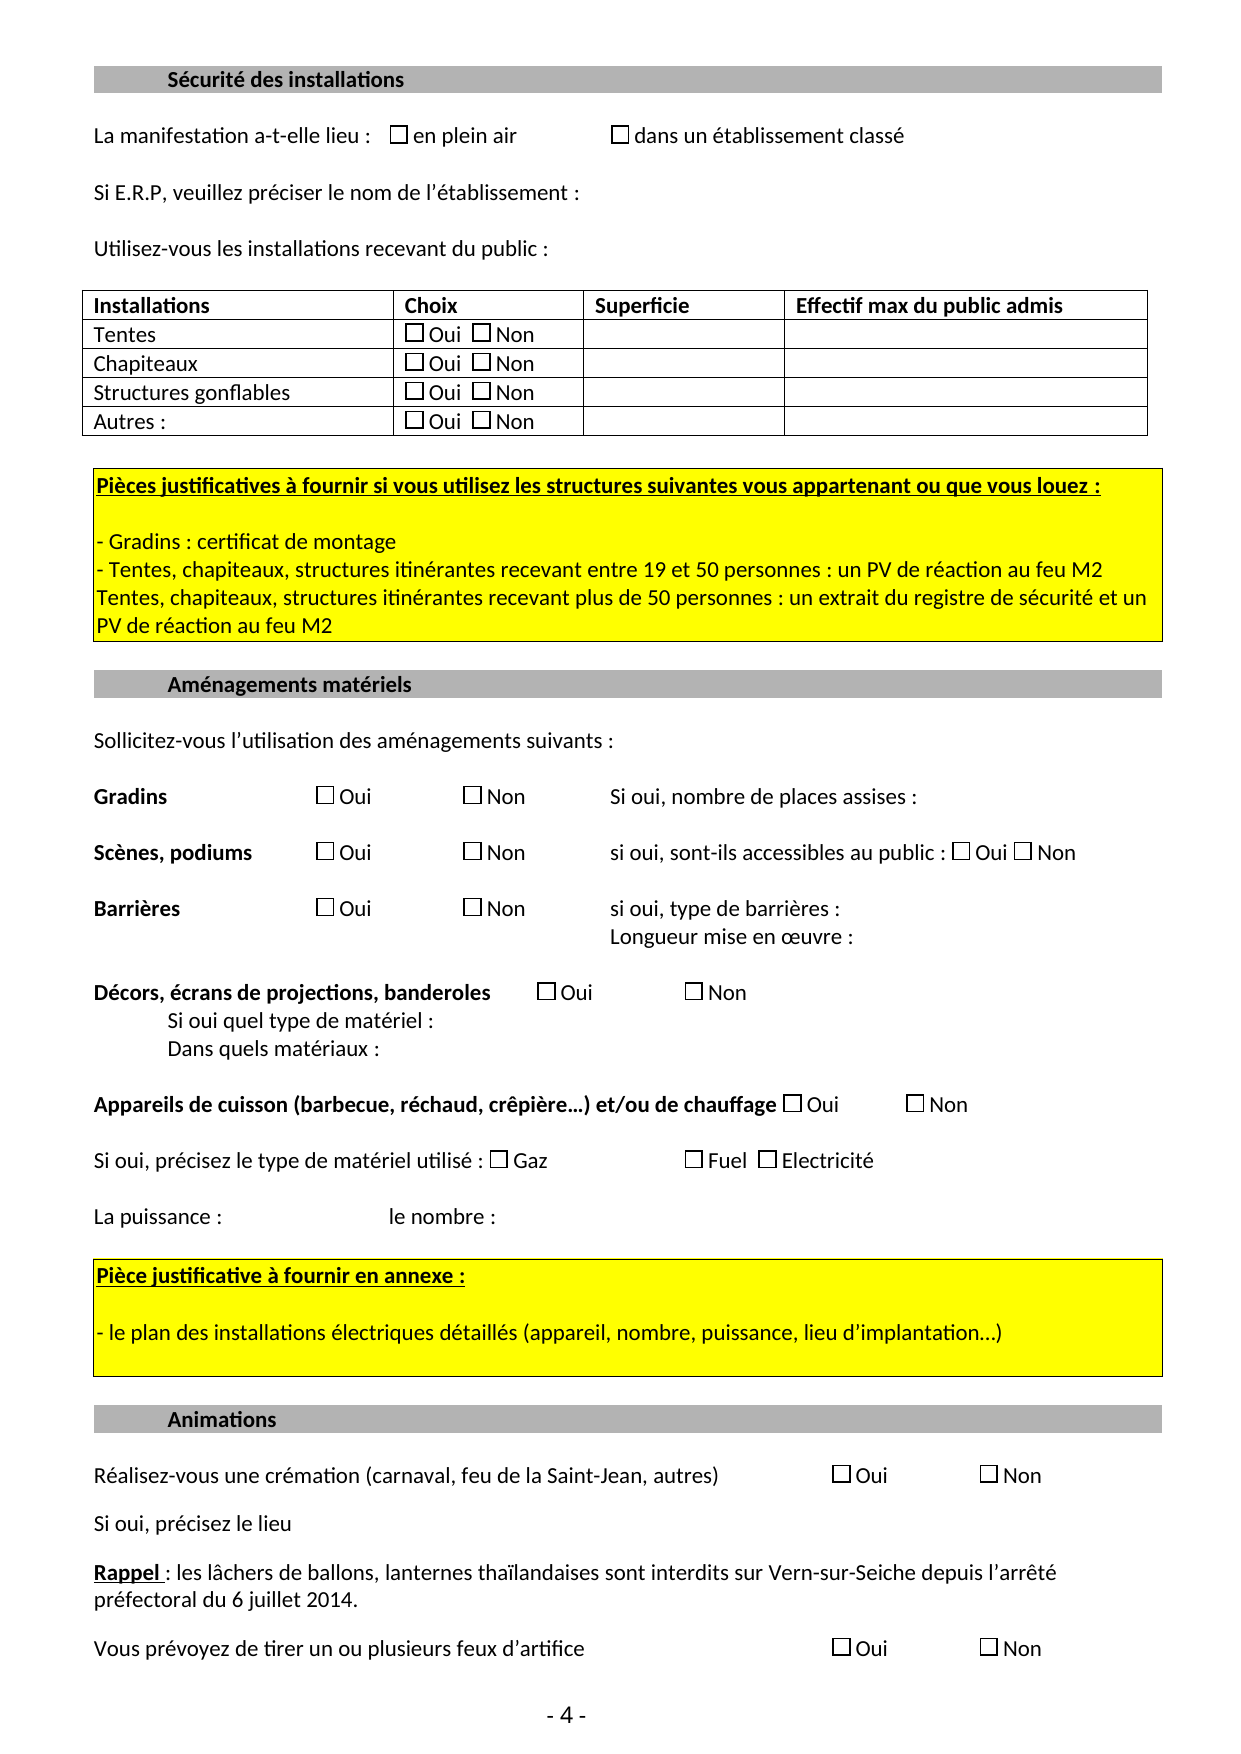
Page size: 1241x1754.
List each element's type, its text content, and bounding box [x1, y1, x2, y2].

text Longueur mise en œuvre : [94, 922, 1162, 950]
table_cell [785, 407, 1147, 435]
text Gradins Oui Non Si oui, nombre de places assises : [94, 782, 1162, 810]
text Vous prévoyez de tirer un ou plusieurs feux d’artifice Oui Non [94, 1634, 1162, 1662]
text La manifestation a-t-elle lieu : en plein air dans un établissement classé [94, 122, 1162, 149]
table_cell Autres : [83, 407, 393, 435]
text Rappel : les lâchers de ballons, lanternes thaïlandaises sont interdits sur Vern-sur-Seiche depuis l’arrêté préfectoral du 6 juillet 2014. [94, 1558, 1162, 1614]
text Utilisez-vous les installations recevant du public : [94, 234, 1162, 262]
table_cell [584, 320, 784, 348]
text - Tentes, chapiteaux, structures itinérantes recevant entre 19 et 50 personnes : un PV de réaction au feu M2 [96, 555, 1160, 583]
table_cell [584, 378, 784, 406]
table_header Effectif max du public admis [785, 291, 1147, 319]
table_header Superficie [584, 291, 784, 319]
text Tentes, chapiteaux, structures itinérantes recevant plus de 50 personnes : un extrait du registre de sécurité et un PV de réaction au feu M2 [96, 583, 1160, 639]
text Animations [94, 1405, 1162, 1433]
table_cell [785, 320, 1147, 348]
text Décors, écrans de projections, banderoles Oui Non [94, 978, 1162, 1006]
text Appareils de cuisson (barbecue, réchaud, crêpière…) et/ou de chauffage Oui Non [94, 1090, 1162, 1118]
table_cell Oui Non [394, 378, 583, 406]
text Sollicitez-vous l’utilisation des aménagements suivants : [94, 726, 1162, 754]
text - le plan des installations électriques détaillés (appareil, nombre, puissance, lieu d’implantation…) [96, 1318, 1160, 1346]
table_cell Oui Non [394, 407, 583, 435]
table_header Choix [394, 291, 583, 319]
table_cell [584, 407, 784, 435]
text Barrières Oui Non si oui, type de barrières : [94, 894, 1162, 922]
text Si oui, précisez le type de matériel utilisé : Gaz Fuel Electricité [94, 1146, 1162, 1174]
table_header Installations [83, 291, 393, 319]
text Réalisez-vous une crémation (carnaval, feu de la Saint-Jean, autres) Oui Non [94, 1461, 1162, 1489]
text Si oui, précisez le lieu [94, 1509, 1162, 1537]
table_cell Oui Non [394, 349, 583, 377]
table_cell [785, 349, 1147, 377]
table_cell Structures gonflables [83, 378, 393, 406]
table_cell Tentes [83, 320, 393, 348]
text Pièce justificative à fournir en annexe : [96, 1262, 1160, 1290]
text Aménagements matériels [94, 670, 1162, 698]
text Si oui quel type de matériel : [94, 1006, 1162, 1034]
table_cell [584, 349, 784, 377]
table_cell Chapiteaux [83, 349, 393, 377]
text Pièces justificatives à fournir si vous utilisez les structures suivantes vous appartenant ou que vous louez : [96, 471, 1160, 499]
text La puissance : le nombre : [94, 1202, 1162, 1230]
table_cell Oui Non [394, 320, 583, 348]
text Dans quels matériaux : [94, 1034, 1162, 1062]
table_cell [785, 378, 1147, 406]
text Sécurité des installations [94, 66, 1162, 93]
text Si E.R.P, veuillez préciser le nom de l’établissement : [94, 178, 1162, 206]
text Scènes, podiums Oui Non si oui, sont-ils accessibles au public : Oui Non [94, 838, 1162, 866]
text - Gradins : certificat de montage [96, 527, 1160, 555]
